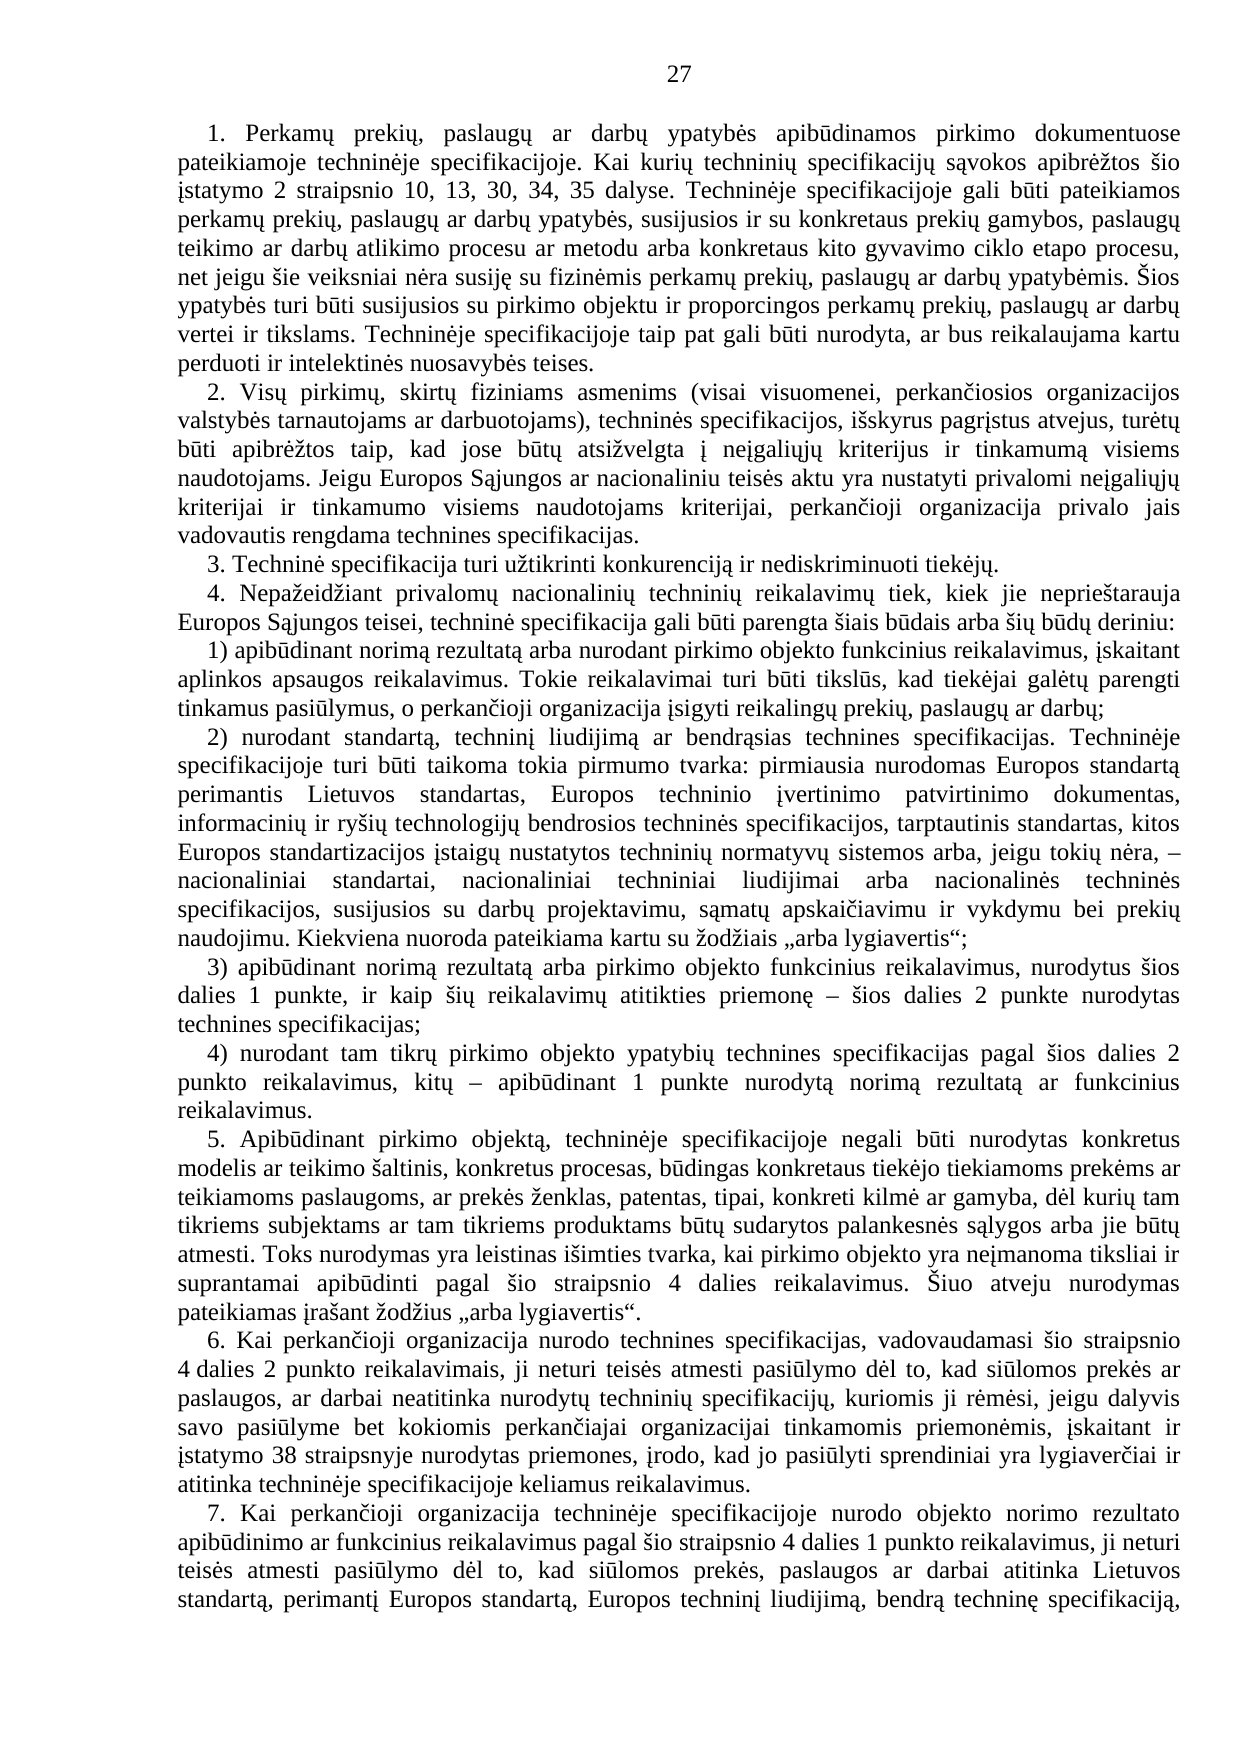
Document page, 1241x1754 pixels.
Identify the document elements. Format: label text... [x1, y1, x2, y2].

text 1) apibūdinant norimą rezultatą arba nurodant pirkimo objekto funkcinius reikalavimus, įskaitant aplinkos apsaugos reikalavimus. Tokie reikalavimai turi būti tikslūs, kad tiekėjai galėtų parengti tinkamus pasiūlymus, o perkančioji organizacija įsigyti reikalingų prekių, paslaugų ar darbų; [177, 636, 1181, 722]
text 6. Kai perkančioji organizacija nurodo technines specifikacijas, vadovaudamasi šio straipsnio 4 dalies 2 punkto reikalavimais, ji neturi teisės atmesti pasiūlymo dėl to, kad siūlomos prekės ar paslaugos, ar darbai neatitinka nurodytų techninių specifikacijų, kuriomis ji rėmėsi, jeigu dalyvis savo pasiūlyme bet kokiomis perkančiajai organizacijai tinkamomis priemonėmis, įskaitant ir įstatymo 38 straipsnyje nurodytas priemones, įrodo, kad jo pasiūlyti sprendiniai yra lygiaverčiai ir atitinka techninėje specifikacijoje keliamus reikalavimus. [177, 1326, 1181, 1498]
text 4) nurodant tam tikrų pirkimo objekto ypatybių technines specifikacijas pagal šios dalies 2 punkto reikalavimus, kitų – apibūdinant 1 punkte nurodytą norimą rezultatą ar funkcinius reikalavimus. [177, 1038, 1181, 1124]
text 7. Kai perkančioji organizacija techninėje specifikacijoje nurodo objekto norimo rezultato apibūdinimo ar funkcinius reikalavimus pagal šio straipsnio 4 dalies 1 punkto reikalavimus, ji neturi teisės atmesti pasiūlymo dėl to, kad siūlomos prekės, paslaugos ar darbai atitinka Lietuvos standartą, perimantį Europos standartą, Europos techninį liudijimą, bendrą techninę specifikaciją, [177, 1498, 1181, 1613]
text 4. Nepažeidžiant privalomų nacionalinių techninių reikalavimų tiek, kiek jie neprieštarauja Europos Sąjungos teisei, techninė specifikacija gali būti parengta šiais būdais arba šių būdų deriniu: [177, 578, 1181, 636]
text 2. Visų pirkimų, skirtų fiziniams asmenims (visai visuomenei, perkančiosios organizacijos valstybės tarnautojams ar darbuotojams), techninės specifikacijos, išskyrus pagrįstus atvejus, turėtų būti apibrėžtos taip, kad jose būtų atsižvelgta į neįgaliųjų kriterijus ir tinkamumą visiems naudotojams. Jeigu Europos Sąjungos ar nacionaliniu teisės aktu yra nustatyti privalomi neįgaliųjų kriterijai ir tinkamumo visiems naudotojams kriterijai, perkančioji organizacija privalo jais vadovautis rengdama technines specifikacijas. [177, 377, 1181, 549]
text 3. Techninė specifikacija turi užtikrinti konkurenciją ir nediskriminuoti tiekėjų. [177, 549, 1181, 578]
text 2) nurodant standartą, techninį liudijimą ar bendrąsias technines specifikacijas. Techninėje specifikacijoje turi būti taikoma tokia pirmumo tvarka: pirmiausia nurodomas Europos standartą perimantis Lietuvos standartas, Europos techninio įvertinimo patvirtinimo dokumentas, informacinių ir ryšių technologijų bendrosios techninės specifikacijos, tarptautinis standartas, kitos Europos standartizacijos įstaigų nustatytos techninių normatyvų sistemos arba, jeigu tokių nėra, – nacionaliniai standartai, nacionaliniai techniniai liudijimai arba nacionalinės techninės specifikacijos, susijusios su darbų projektavimu, sąmatų apskaičiavimu ir vykdymu bei prekių naudojimu. Kiekviena nuoroda pateikiama kartu su žodžiais „arba lygiavertis“; [177, 722, 1181, 952]
text 1. Perkamų prekių, paslaugų ar darbų ypatybės apibūdinamos pirkimo dokumentuose pateikiamoje techninėje specifikacijoje. Kai kurių techninių specifikacijų sąvokos apibrėžtos šio įstatymo 2 straipsnio 10, 13, 30, 34, 35 dalyse. Techninėje specifikacijoje gali būti pateikiamos perkamų prekių, paslaugų ar darbų ypatybės, susijusios ir su konkretaus prekių gamybos, paslaugų teikimo ar darbų atlikimo procesu ar metodu arba konkretaus kito gyvavimo ciklo etapo procesu, net jeigu šie veiksniai nėra susiję su fizinėmis perkamų prekių, paslaugų ar darbų ypatybėmis. Šios ypatybės turi būti susijusios su pirkimo objektu ir proporcingos perkamų prekių, paslaugų ar darbų vertei ir tikslams. Techninėje specifikacijoje taip pat gali būti nurodyta, ar bus reikalaujama kartu perduoti ir intelektinės nuosavybės teises. [177, 118, 1181, 377]
text 5. Apibūdinant pirkimo objektą, techninėje specifikacijoje negali būti nurodytas konkretus modelis ar teikimo šaltinis, konkretus procesas, būdingas konkretaus tiekėjo tiekiamoms prekėms ar teikiamoms paslaugoms, ar prekės ženklas, patentas, tipai, konkreti kilmė ar gamyba, dėl kurių tam tikriems subjektams ar tam tikriems produktams būtų sudarytos palankesnės sąlygos arba jie būtų atmesti. Toks nurodymas yra leistinas išimties tvarka, kai pirkimo objekto yra neįmanoma tiksliai ir suprantamai apibūdinti pagal šio straipsnio 4 dalies reikalavimus. Šiuo atveju nurodymas pateikiamas įrašant žodžius „arba lygiavertis“. [177, 1124, 1181, 1326]
text 3) apibūdinant norimą rezultatą arba pirkimo objekto funkcinius reikalavimus, nurodytus šios dalies 1 punkte, ir kaip šių reikalavimų atitikties priemonę – šios dalies 2 punkte nurodytas technines specifikacijas; [177, 952, 1181, 1038]
